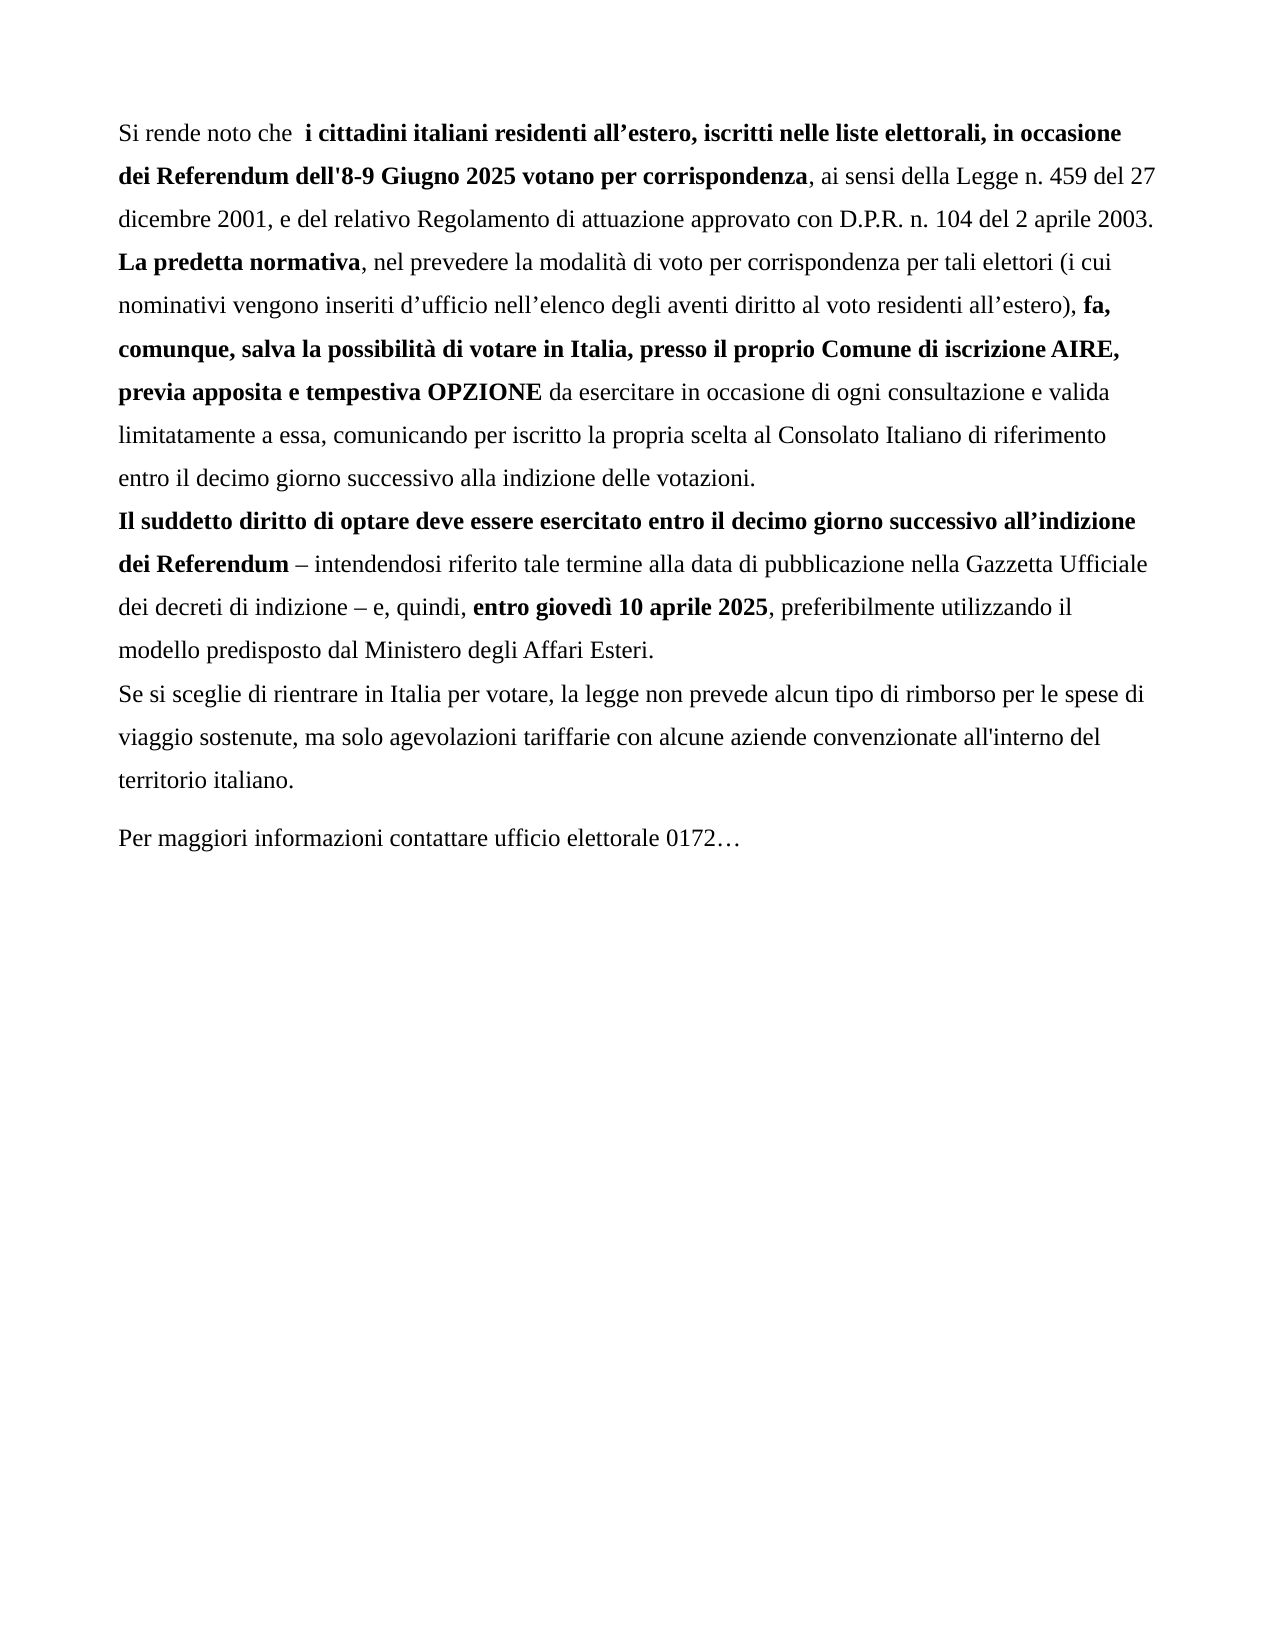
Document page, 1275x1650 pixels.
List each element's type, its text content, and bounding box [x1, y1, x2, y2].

text Si rende noto che i cittadini italiani residenti all’estero, iscritti nelle liste elettorali, in occasione dei Referendum dell'8-9 Giugno 2025 votano per corrispondenza, ai sensi della Legge n. 459 del 27 dicembre 2001, e del relativo Regolamento di attuazione approvato con D.P.R. n. 104 del 2 aprile 2003. La predetta normativa, nel prevedere la modalità di voto per corrispondenza per tali elettori (i cui nominativi vengono inseriti d’ufficio nell’elenco degli aventi diritto al voto residenti all’estero), fa, comunque, salva la possibilità di votare in Italia, presso il proprio Comune di iscrizione AIRE, previa apposita e tempestiva OPZIONE da esercitare in occasione di ogni consultazione e valida limitatamente a essa, comunicando per iscritto la propria scelta al Consolato Italiano di riferimento entro il decimo giorno successivo alla indizione delle votazioni. Il suddetto diritto di optare deve essere esercitato entro il decimo giorno successivo all’indizione dei Referendum – intendendosi riferito tale termine alla data di pubblicazione nella Gazzetta Ufficiale dei decreti di indizione – e, quindi, entro giovedì 10 aprile 2025, preferibilmente utilizzando il modello predisposto dal Ministero degli Affari Esteri. Se si sceglie di rientrare in Italia per votare, la legge non prevede alcun tipo di rimborso per le spese di viaggio sostenute, ma solo agevolazioni tariffarie con alcune aziende convenzionate all'interno del territorio italiano. [118, 118, 1157, 794]
text Per maggiori informazioni contattare ufficio elettorale 0172… [118, 823, 1157, 851]
